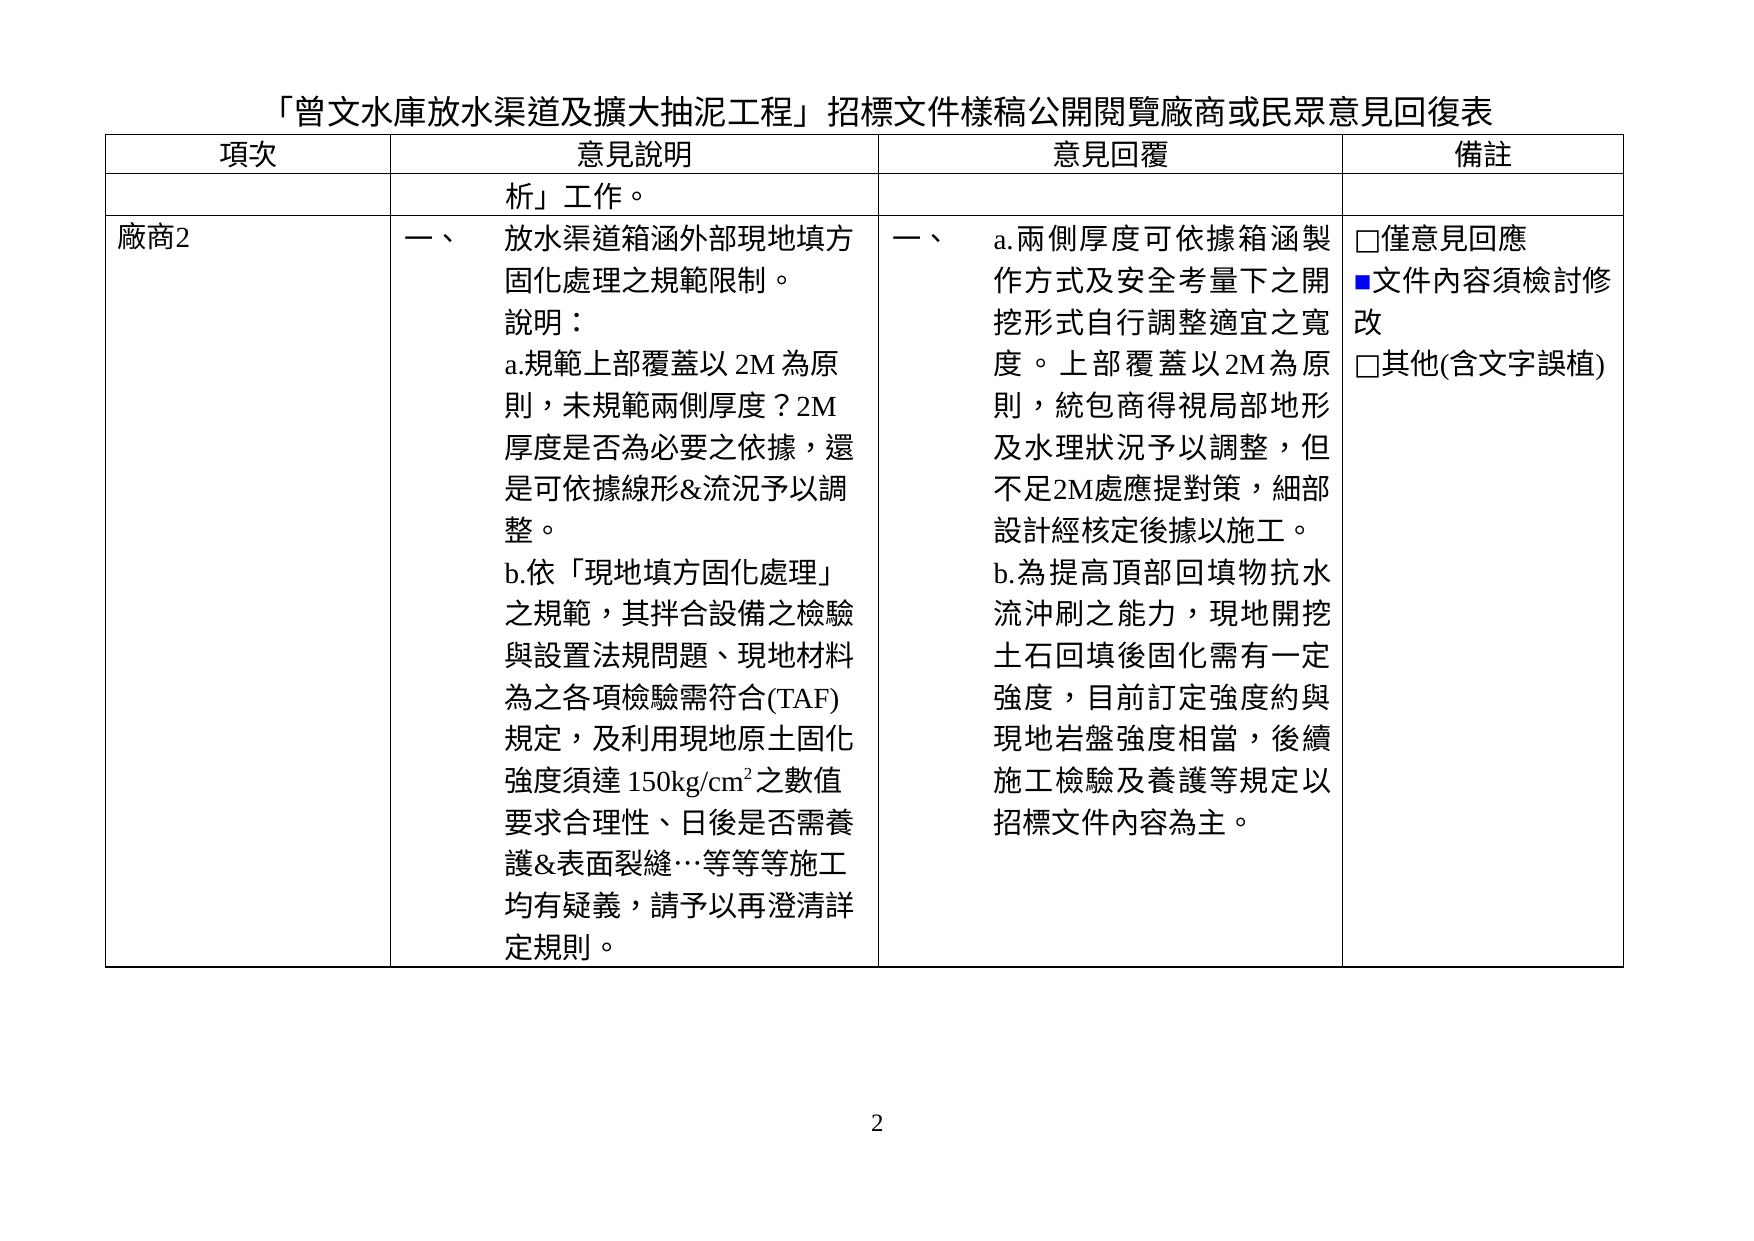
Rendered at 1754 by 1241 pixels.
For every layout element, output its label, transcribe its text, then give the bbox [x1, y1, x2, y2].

table_cell [1343, 174, 1623, 215]
table_header 項次 [106, 135, 390, 173]
table_cell 析」工作。 [391, 174, 878, 215]
table_cell a.兩側厚度可依據箱涵製作方式及安全考量下之開挖形式自行調整適宜之寬度。上部覆蓋以2M為原則，統包商得視局部地形及水理狀況予以調整，但不足2M處應提對策，細部設計經核定後據以施工。 b.為提高頂部回填物抗水流沖刷之能力，現地開挖土石回填後固化需有一定強度，目前訂定強度約與現地岩盤強度相當，後續施工檢驗及養護等規定以招標文件內容為主。 [879, 216, 1342, 966]
table_header 意見回覆 [879, 135, 1342, 173]
table_cell 廠商2 [106, 216, 390, 966]
table_cell [879, 174, 1342, 215]
table_cell □僅意見回應 ■文件內容須檢討修改 □其他(含文字誤植) [1343, 216, 1623, 966]
table_header 意見說明 [391, 135, 878, 173]
table_cell [106, 174, 390, 215]
table_cell 放水渠道箱涵外部現地填方固化處理之規範限制。 說明： a.規範上部覆蓋以2M為原則，未規範兩側厚度？2M厚度是否為必要之依據，還是可依據線形&流況予以調整。 b.依「現地填方固化處理」之規範，其拌合設備之檢驗與設置法規問題、現地材料為之各項檢驗需符合(TAF)規定，及利用現地原土固化強度須達150kg/cm2之數值要求合理性、日後是否需養護&表面裂縫…等等等施工均有疑義，請予以再澄清詳定規則。 [391, 216, 878, 966]
table_header 備註 [1343, 135, 1623, 173]
